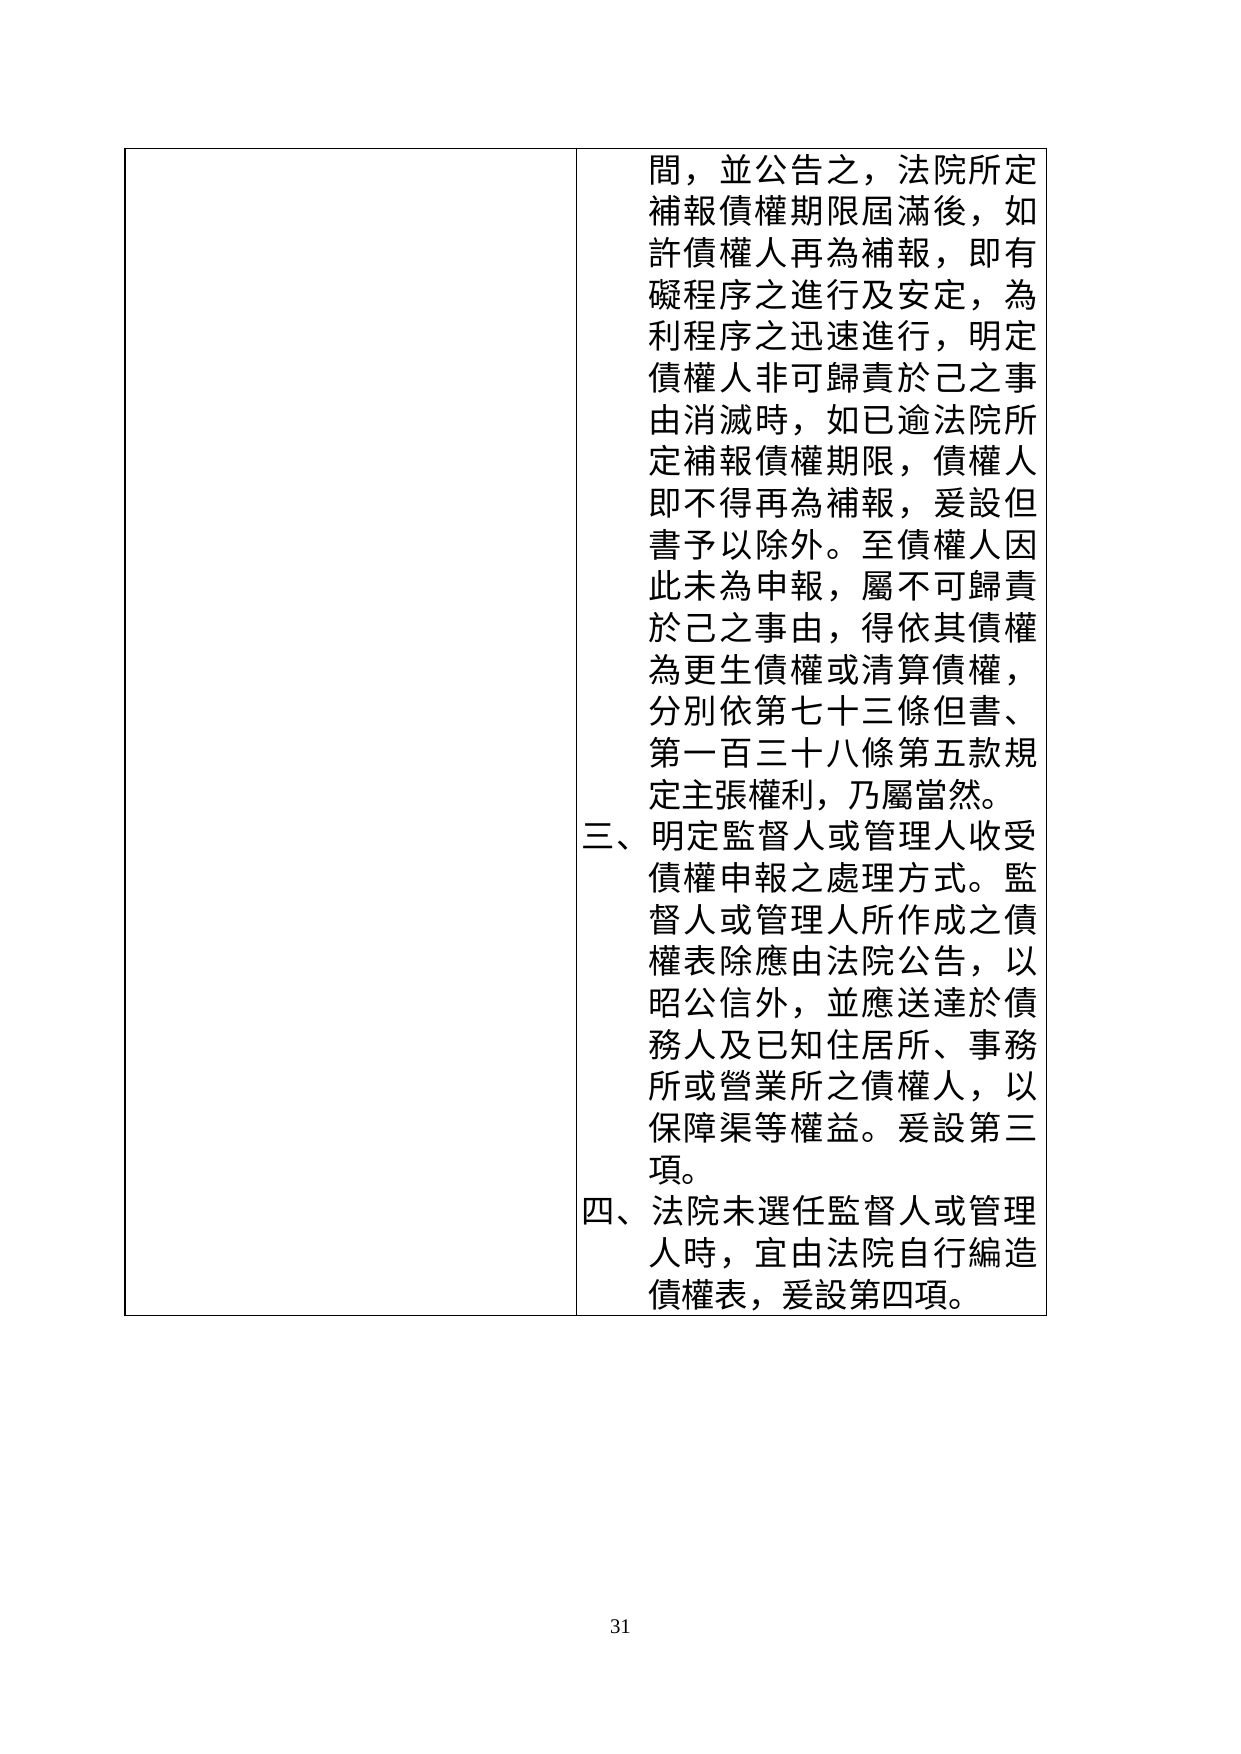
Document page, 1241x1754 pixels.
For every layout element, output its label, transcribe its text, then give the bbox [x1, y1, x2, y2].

table_cell 間，並公告之，法院所定補報債權期限屆滿後，如許債權人再為補報，即有礙程序之進行及安定，為利程序之迅速進行，明定債權人非可歸責於己之事由消滅時，如已逾法院所定補報債權期限，債權人即不得再為補報，爰設但書予以除外。至債權人因此未為申報，屬不可歸責於己之事由，得依其債權為更生債權或清算債權，分別依第七十三條但書、第一百三十八條第五款規定主張權利，乃屬當然。 三、明定監督人或管理人收受債權申報之處理方式。監督人或管理人所作成之債權表除應由法院公告，以昭公信外，並應送達於債務人及已知住居所、事務所或營業所之債權人，以保障渠等權益。爰設第三項。 四、法院未選任監督人或管理人時，宜由法院自行編造債權表，爰設第四項。 [577, 149, 1046, 1315]
table_cell [126, 149, 576, 1315]
